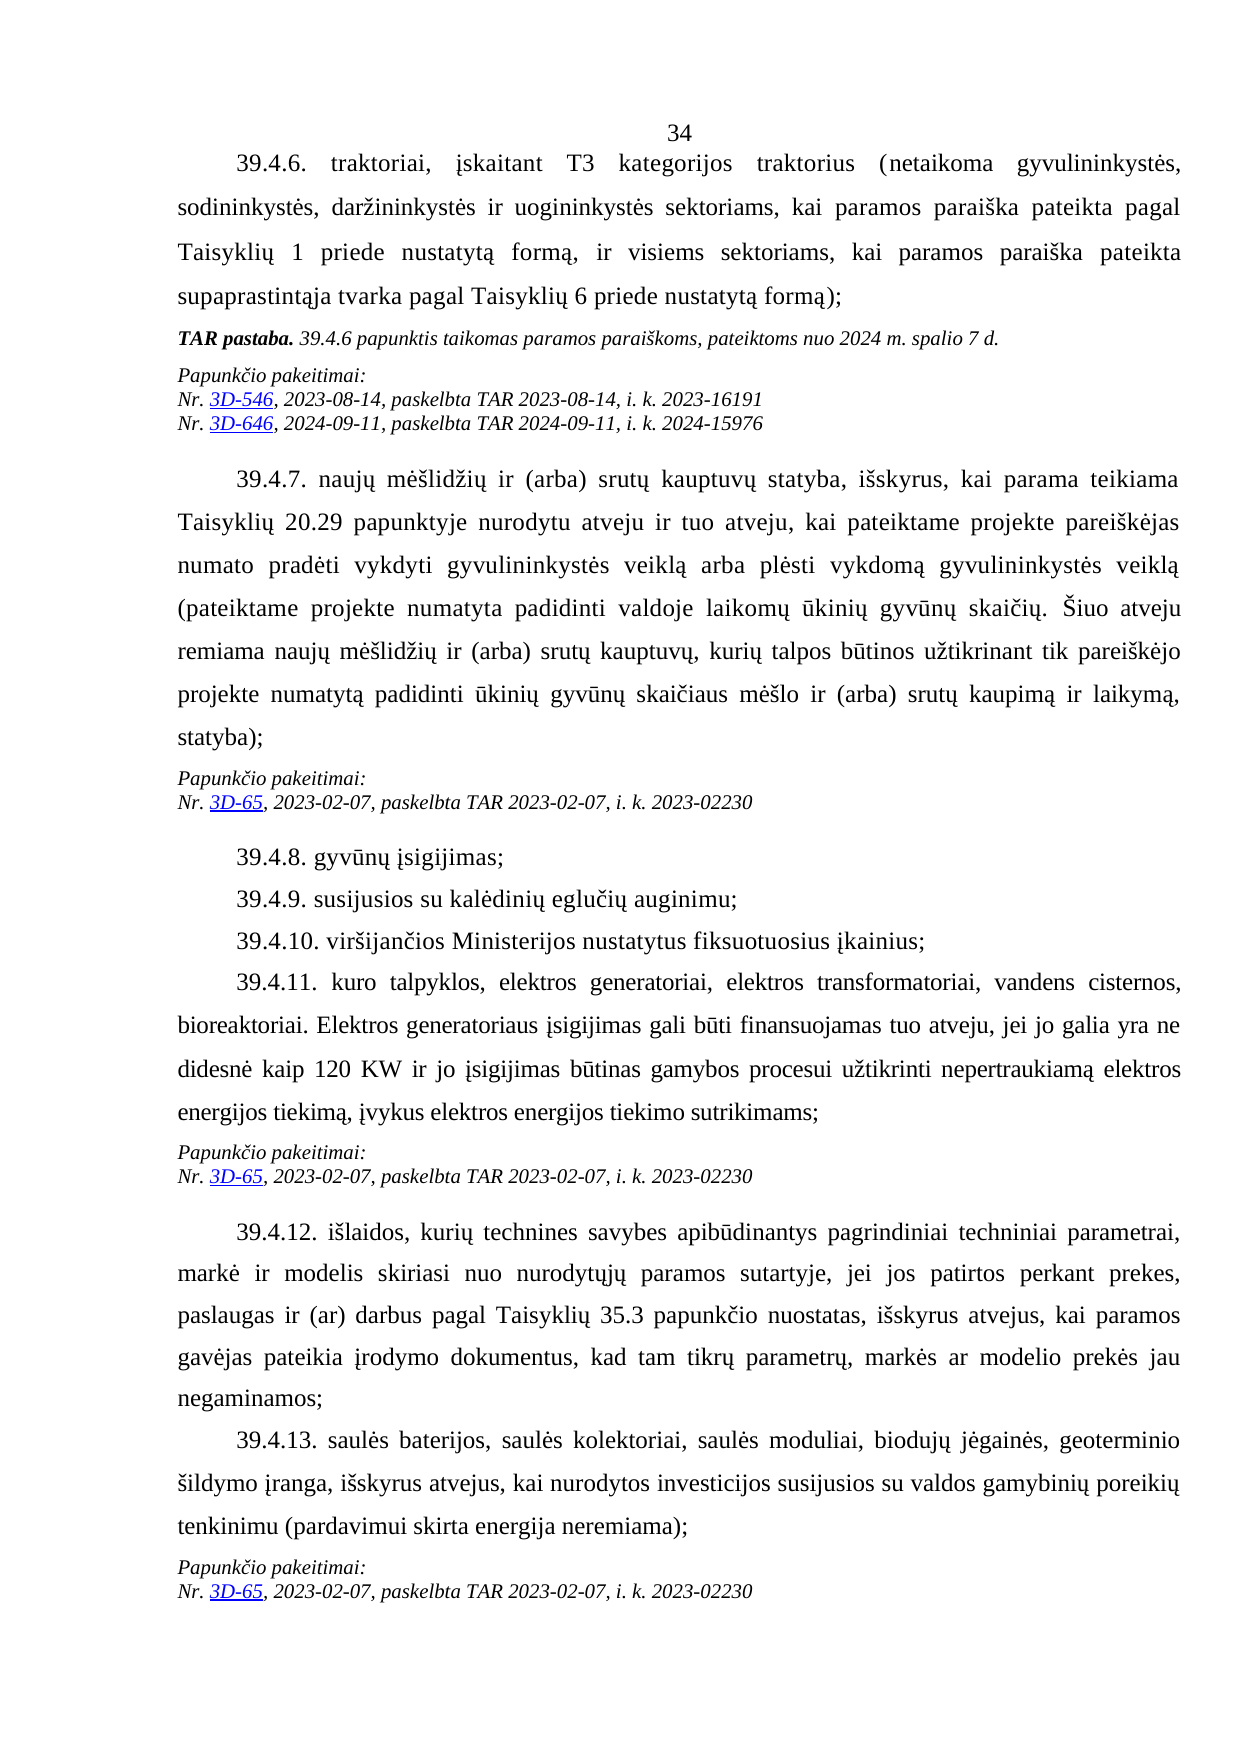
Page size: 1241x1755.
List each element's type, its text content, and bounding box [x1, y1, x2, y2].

text Nr. 3D-646, 2024-09-11, paskelbta TAR 2024-09-11, i. k. 2024-15976 [177, 411, 1181, 435]
text Nr. 3D-65, 2023-02-07, paskelbta TAR 2023-02-07, i. k. 2023-02230 [177, 1164, 1181, 1188]
text 39.4.13. saulės baterijos, saulės kolektoriai, saulės moduliai, biodujų jėgainės, geoterminio šildymo įranga, išskyrus atvejus, kai nurodytos investicijos susijusios su valdos gamybinių poreikių tenkinimu (pardavimui skirta energija neremiama); [177, 1425, 1181, 1540]
text 39.4.10. viršijančios Ministerijos nustatytus fiksuotuosius įkainius; [177, 926, 1181, 954]
text 39.4.8. gyvūnų įsigijimas; [177, 842, 1181, 871]
text Nr. 3D-65, 2023-02-07, paskelbta TAR 2023-02-07, i. k. 2023-02230 [177, 1579, 1181, 1603]
text 39.4.9. susijusios su kalėdinių eglučių auginimu; [177, 884, 1181, 913]
text Papunkčio pakeitimai: [177, 766, 1181, 790]
text Papunkčio pakeitimai: [177, 1140, 1181, 1164]
text 39.4.12. išlaidos, kurių technines savybes apibūdinantys pagrindiniai techniniai parametrai, markė ir modelis skiriasi nuo nurodytųjų paramos sutartyje, jei jos patirtos perkant prekes, paslaugas ir (ar) darbus pagal Taisyklių 35.3 papunkčio nuostatas, išskyrus atvejus, kai paramos gavėjas pateikia įrodymo dokumentus, kad tam tikrų parametrų, markės ar modelio prekės jau negaminamos; [177, 1217, 1181, 1412]
text Nr. 3D-65, 2023-02-07, paskelbta TAR 2023-02-07, i. k. 2023-02230 [177, 790, 1181, 814]
text Papunkčio pakeitimai: [177, 363, 1181, 387]
text 39.4.6. traktoriai, įskaitant T3 kategorijos traktorius (netaikoma gyvulininkystės, sodininkystės, daržininkystės ir uogininkystės sektoriams, kai paramos paraiška pateikta pagal Taisyklių 1 priede nustatytą formą, ir visiems sektoriams, kai paramos paraiška pateikta supaprastintąja tvarka pagal Taisyklių 6 priede nustatytą formą); [177, 148, 1181, 310]
text Nr. 3D-546, 2023-08-14, paskelbta TAR 2023-08-14, i. k. 2023-16191 [177, 387, 1181, 411]
text TAR pastaba. 39.4.6 papunktis taikomas paramos paraiškoms, pateiktoms nuo 2024 m. spalio 7 d. [177, 326, 1181, 349]
text Papunkčio pakeitimai: [177, 1554, 1181, 1579]
text 39.4.7. naujų mėšlidžių ir (arba) srutų kauptuvų statyba, išskyrus, kai parama teikiama Taisyklių 20.29 papunktyje nurodytu atveju ir tuo atveju, kai pateiktame projekte pareiškėjas numato pradėti vykdyti gyvulininkystės veiklą arba plėsti vykdomą gyvulininkystės veiklą (pateiktame projekte numatyta padidinti valdoje laikomų ūkinių gyvūnų skaičių. Šiuo atveju remiama naujų mėšlidžių ir (arba) srutų kauptuvų, kurių talpos būtinos užtikrinant tik pareiškėjo projekte numatytą padidinti ūkinių gyvūnų skaičiaus mėšlo ir (arba) srutų kaupimą ir laikymą, statyba); [177, 464, 1181, 751]
text 39.4.11. kuro talpyklos, elektros generatoriai, elektros transformatoriai, vandens cisternos, bioreaktoriai. Elektros generatoriaus įsigijimas gali būti finansuojamas tuo atveju, jei jo galia yra ne didesnė kaip 120 KW ir jo įsigijimas būtinas gamybos procesui užtikrinti nepertraukiamą elektros energijos tiekimą, įvykus elektros energijos tiekimo sutrikimams; [177, 967, 1181, 1126]
